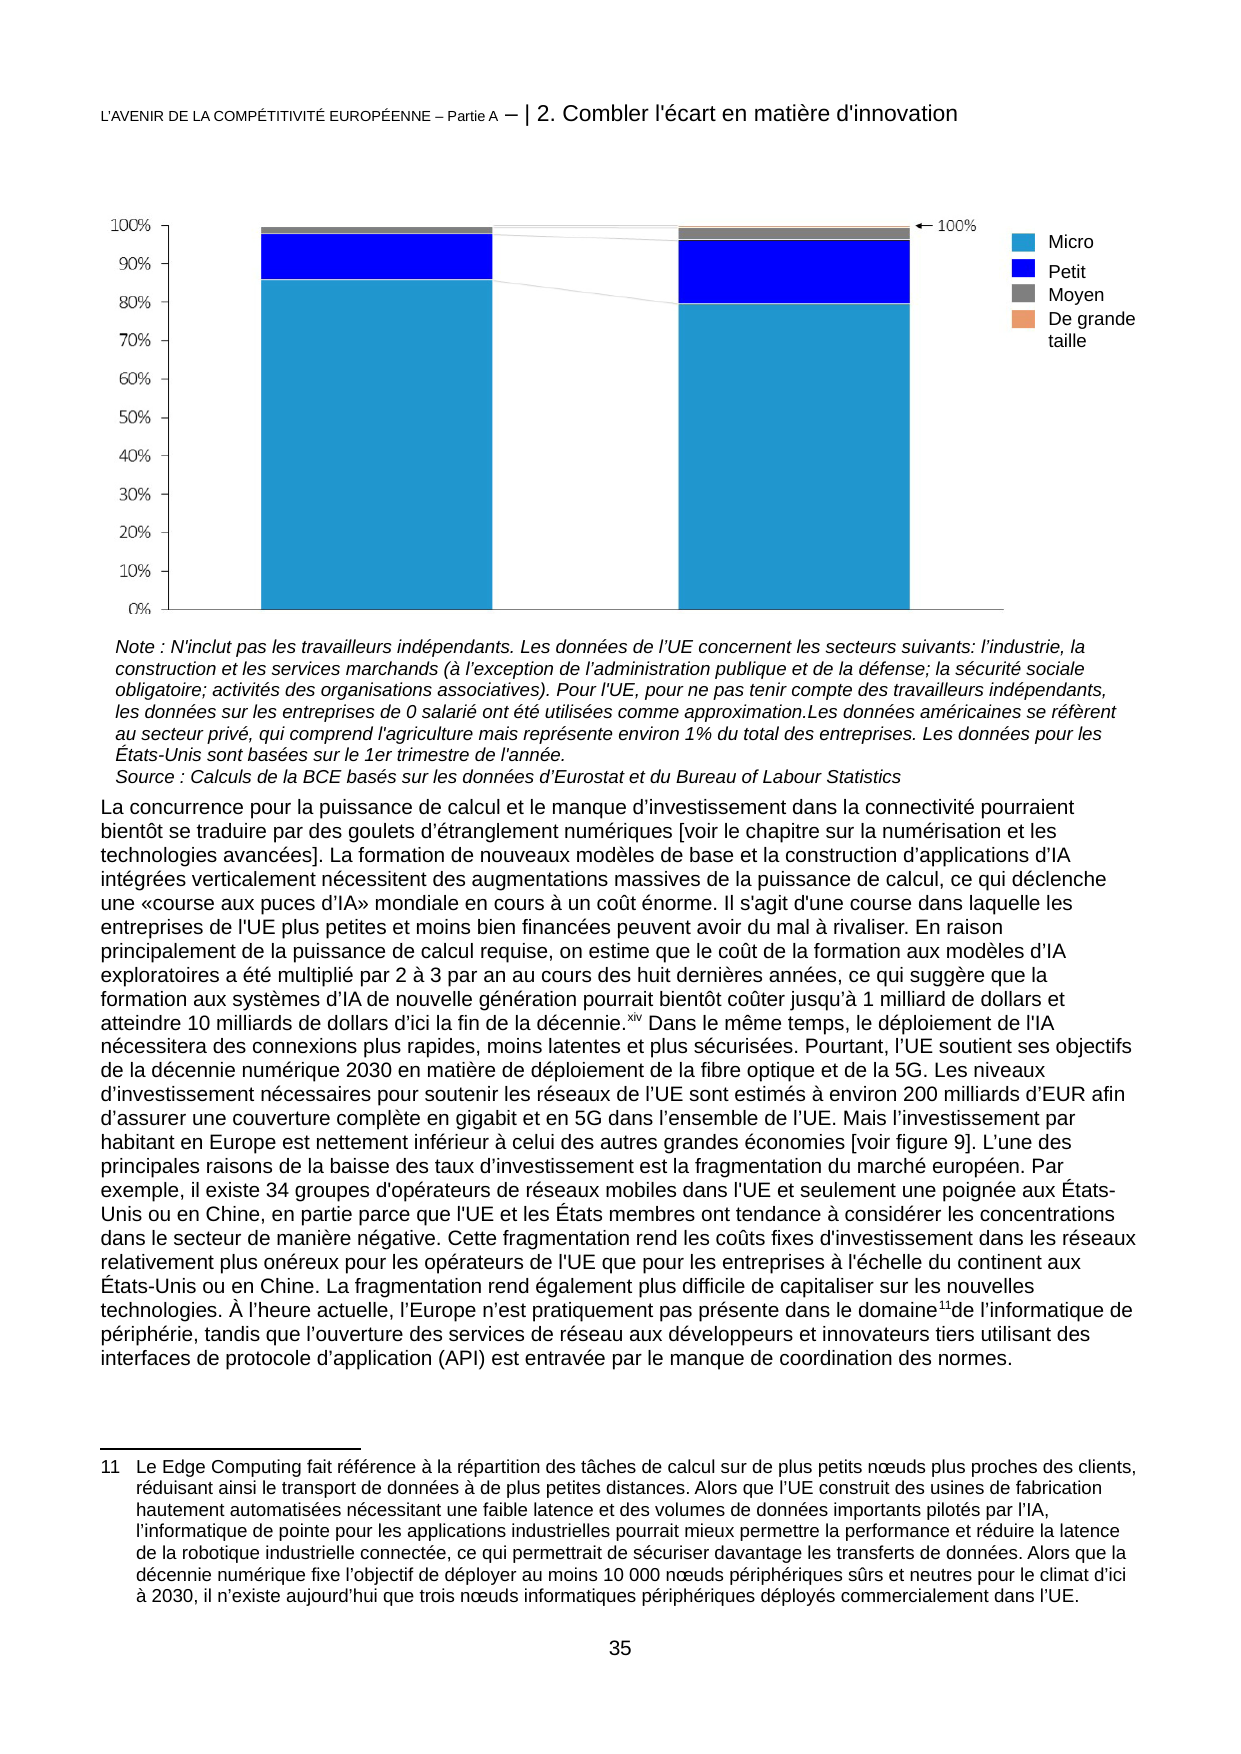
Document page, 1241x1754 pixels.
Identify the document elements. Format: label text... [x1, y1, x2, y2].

text La concurrence pour la puissance de calcul et le manque d’investissement dans la connectivité pourraient bientôt se traduire par des goulets d’étranglement numériques [voir le chapitre sur la numérisation et les technologies avancées]. La formation de nouveaux modèles de base et la construction d’applications d’IA intégrées verticalement nécessitent des augmentations massives de la puissance de calcul, ce qui déclenche une «course aux puces d’IA» mondiale en cours à un coût énorme. Il s'agit d'une course dans laquelle les entreprises de l'UE plus petites et moins bien financées peuvent avoir du mal à rivaliser. En raison principalement de la puissance de calcul requise, on estime que le coût de la formation aux modèles d’IA exploratoires a été multiplié par 2 à 3 par an au cours des huit dernières années, ce qui suggère que la formation aux systèmes d’IA de nouvelle génération pourrait bientôt coûter jusqu’à 1 milliard de dollars et atteindre 10 milliards de dollars d’ici la fin de la décennie. Dans le même temps, le déploiement de l'IA nécessitera des connexions plus rapides, moins latentes et plus sécurisées. Pourtant, l’UE soutient ses objectifs de la décennie numérique 2030 en matière de déploiement de la fibre optique et de la 5G. Les niveaux d’investissement nécessaires pour soutenir les réseaux de l’UE sont estimés à environ 200 milliards d’EUR afin d’assurer une couverture complète en gigabit et en 5G dans l’ensemble de l’UE. Mais l’investissement par habitant en Europe est nettement inférieur à celui des autres grandes économies [voir figure 9]. L’une des principales raisons de la baisse des taux d’investissement est la fragmentation du marché européen. Par exemple, il existe 34 groupes d'opérateurs de réseaux mobiles dans l'UE et seulement une poignée aux États-Unis ou en Chine, en partie parce que l'UE et les États membres ont tendance à considérer les concentrations dans le secteur de manière négative. Cette fragmentation rend les coûts fixes d'investissement dans les réseaux relativement plus onéreux pour les opérateurs de l'UE que pour les entreprises à l'échelle du continent aux États-Unis ou en Chine. La fragmentation rend également plus difficile de capitaliser sur les nouvelles technologies. À l’heure actuelle, l’Europe n’est pratiquement pas présente dans le domainede l’informatique de périphérie, tandis que l’ouverture des services de réseau aux développeurs et innovateurs tiers utilisant des interfaces de protocole d’application (API) est entravée par le manque de coordination des normes. [100, 195, 1140, 1370]
text Le Edge Computing fait référence à la répartition des tâches de calcul sur de plus petits nœuds plus proches des clients, réduisant ainsi le transport de données à de plus petites distances. Alors que l’UE construit des usines de fabrication hautement automatisées nécessitant une faible latence et des volumes de données importants pilotés par l’IA, l’informatique de pointe pour les applications industrielles pourrait mieux permettre la performance et réduire la latence de la robotique industrielle connectée, ce qui permettrait de sécuriser davantage les transferts de données. Alors que la décennie numérique fixe l’objectif de déployer au moins 10 000 nœuds périphériques sûrs et neutres pour le climat d’ici à 2030, il n’existe aujourd’hui que trois nœuds informatiques périphériques déployés commercialement dans l’UE. [100, 1456, 1140, 1606]
picture [106, 206, 1035, 614]
